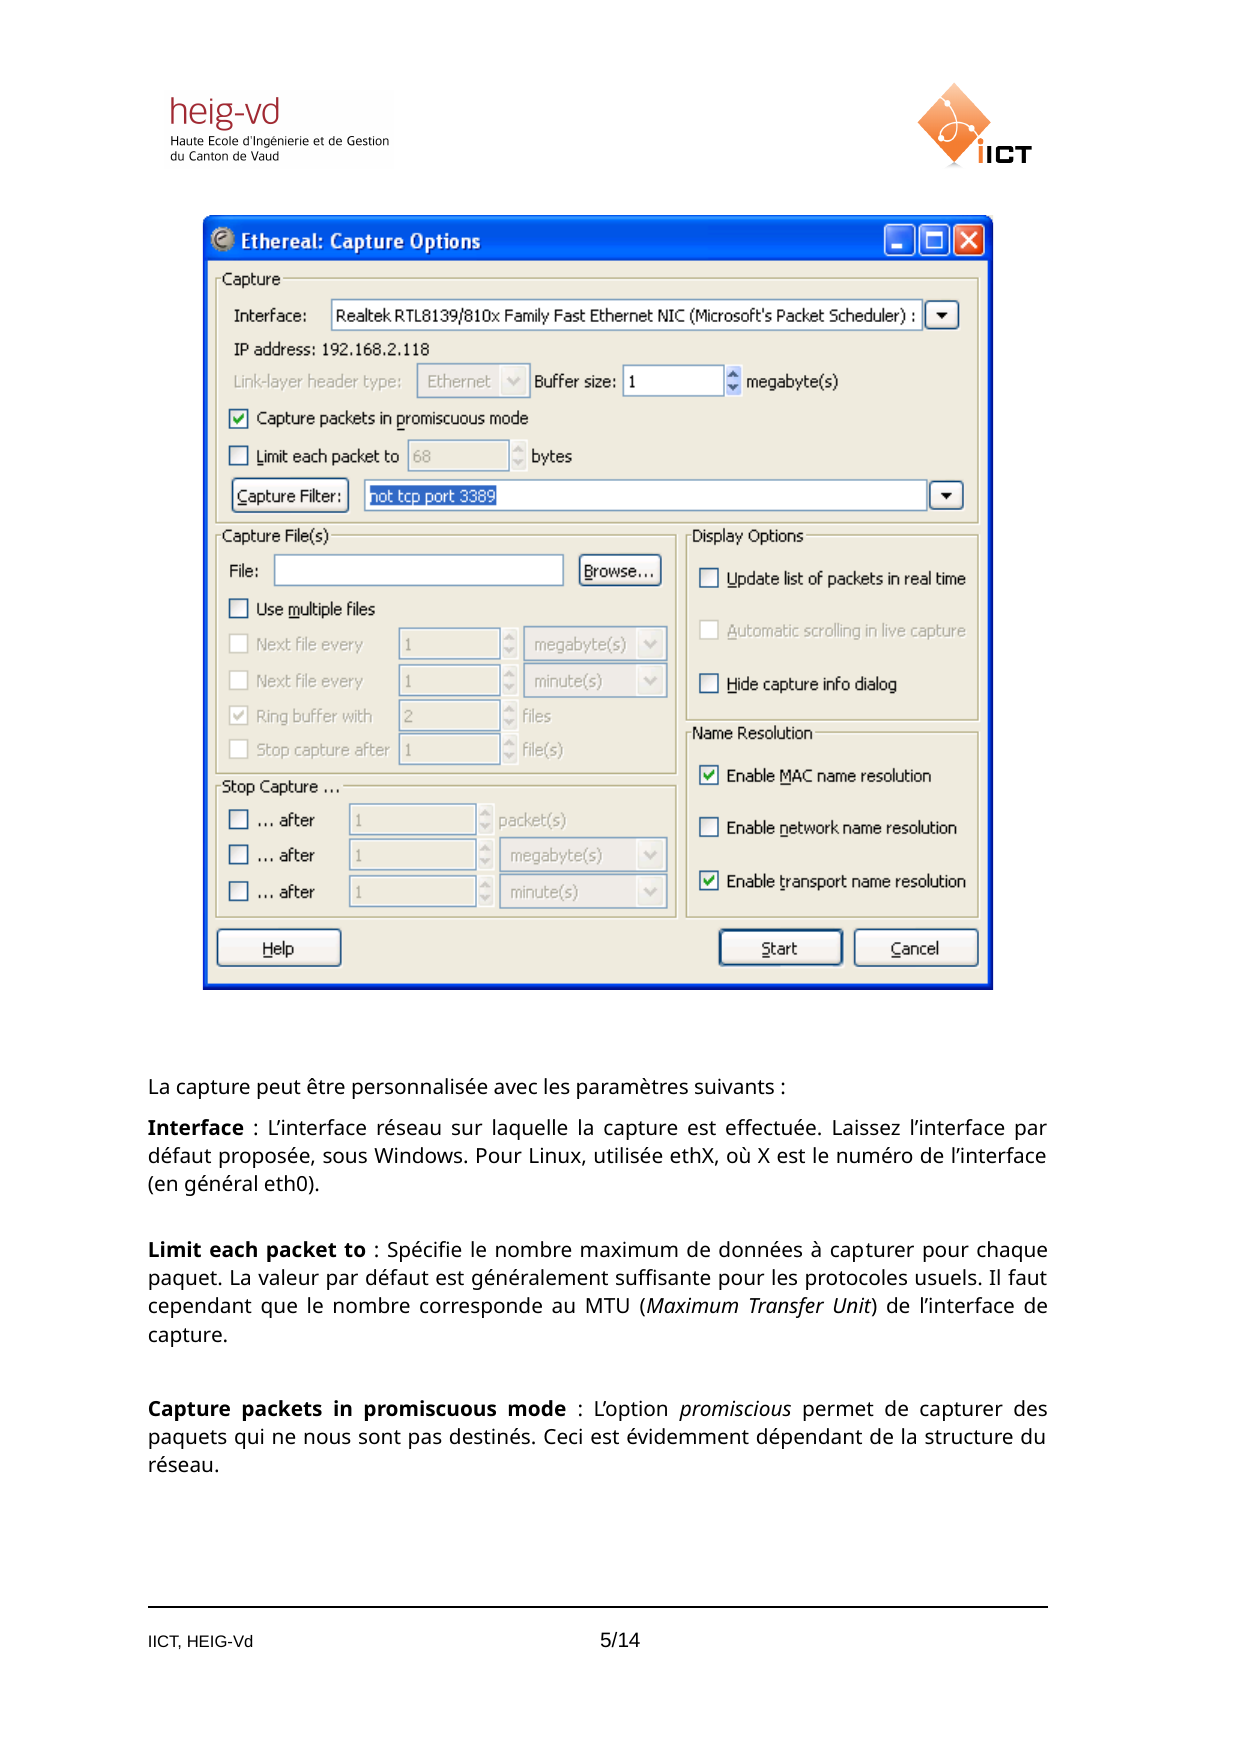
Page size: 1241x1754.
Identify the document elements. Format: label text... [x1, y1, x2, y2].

text Interface : L’interface réseau sur laquelle la capture est effectuée. Laissez l’interface par défaut proposée, sous Windows. Pour Linux, utilisée ethX, où X est le numéro de l’interface (en général eth0). [148, 1113, 1048, 1198]
text Limit each packet to : Spécifie le nombre maximum de données à cap­turer pour chaque paquet. La valeur par défaut est généralement suffisante pour les protocoles usuels. Il faut cependant que le nom­bre corresponde au MTU (Maximum Transfer Unit) de l’interface de capture. [148, 1235, 1048, 1348]
picture [202, 215, 994, 990]
text La capture peut être personnalisée avec les paramètres suivants : [148, 1072, 1048, 1100]
text Capture packets in promiscuous mode : L’option promiscious permet de capturer des paquets qui ne nous sont pas destinés. Ceci est évidemment dépendant de la structure du réseau. [148, 1394, 1048, 1479]
picture [917, 82, 1032, 169]
picture [164, 90, 394, 169]
